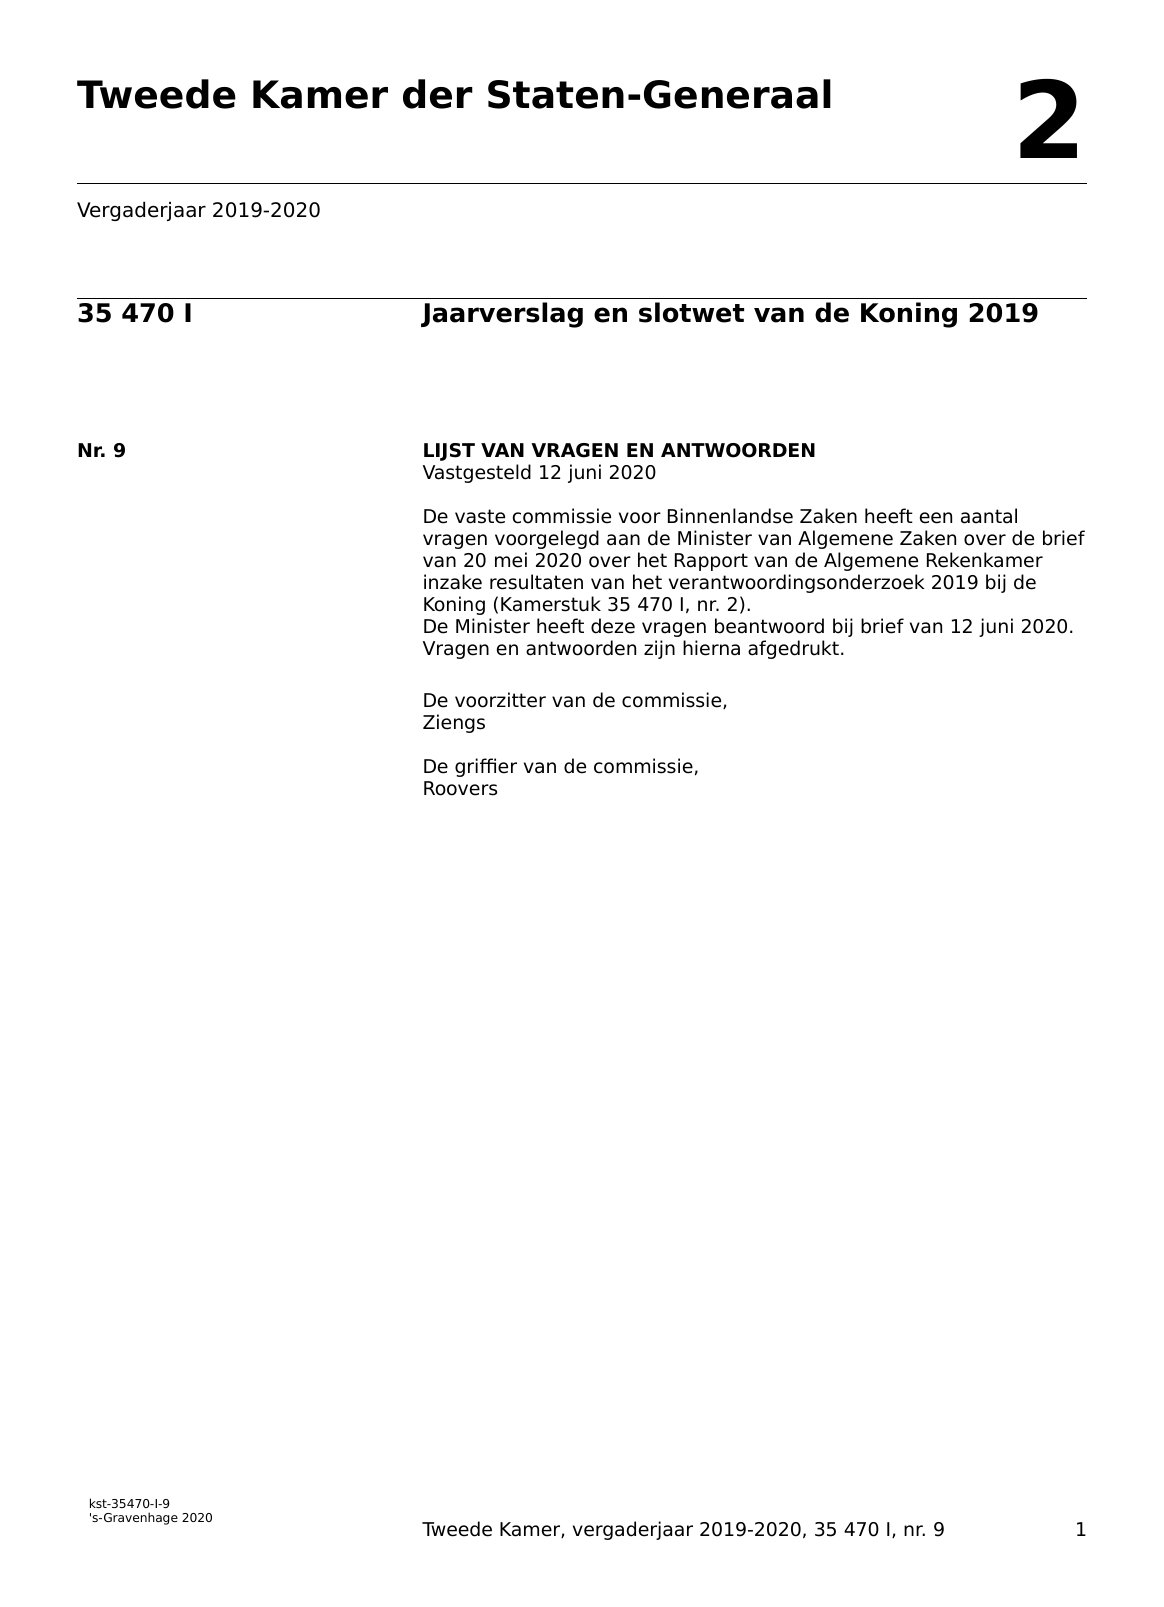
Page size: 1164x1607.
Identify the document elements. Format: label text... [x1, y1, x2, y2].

text De Minister heeft deze vragen beantwoord bij brief van 12 juni 2020. Vragen en antwoorden zijn hierna afgedrukt. [422, 616, 1087, 660]
text De griffier van de commissie, Roovers [422, 756, 1087, 800]
text De voorzitter van de commissie, Ziengs [422, 690, 1087, 734]
subtitle Nr. 9 LIJST VAN VRAGEN EN ANTWOORDEN [77, 440, 1087, 462]
subtitle 35 470 I Jaarverslag en slotwet van de Koning 2019 [77, 299, 1087, 329]
text kst-35470-I-9 [88, 1497, 323, 1511]
table_cell Vergaderjaar 2019-2020 [77, 184, 1087, 298]
text 's-Gravenhage 2020 [88, 1511, 323, 1525]
table_header Tweede Kamer der Staten-Generaal [77, 59, 886, 183]
table_header 2 [886, 59, 1087, 183]
text De vaste commissie voor Binnenlandse Zaken heeft een aantal vragen voorgelegd aan de Minister van Algemene Zaken over de brief van 20 mei 2020 over het Rapport van de Algemene Rekenkamer inzake resultaten van het verantwoordingsonderzoek 2019 bij de Koning (Kamerstuk 35 470 I, nr. 2). [422, 506, 1087, 616]
text Vastgesteld 12 juni 2020 [422, 462, 1087, 484]
